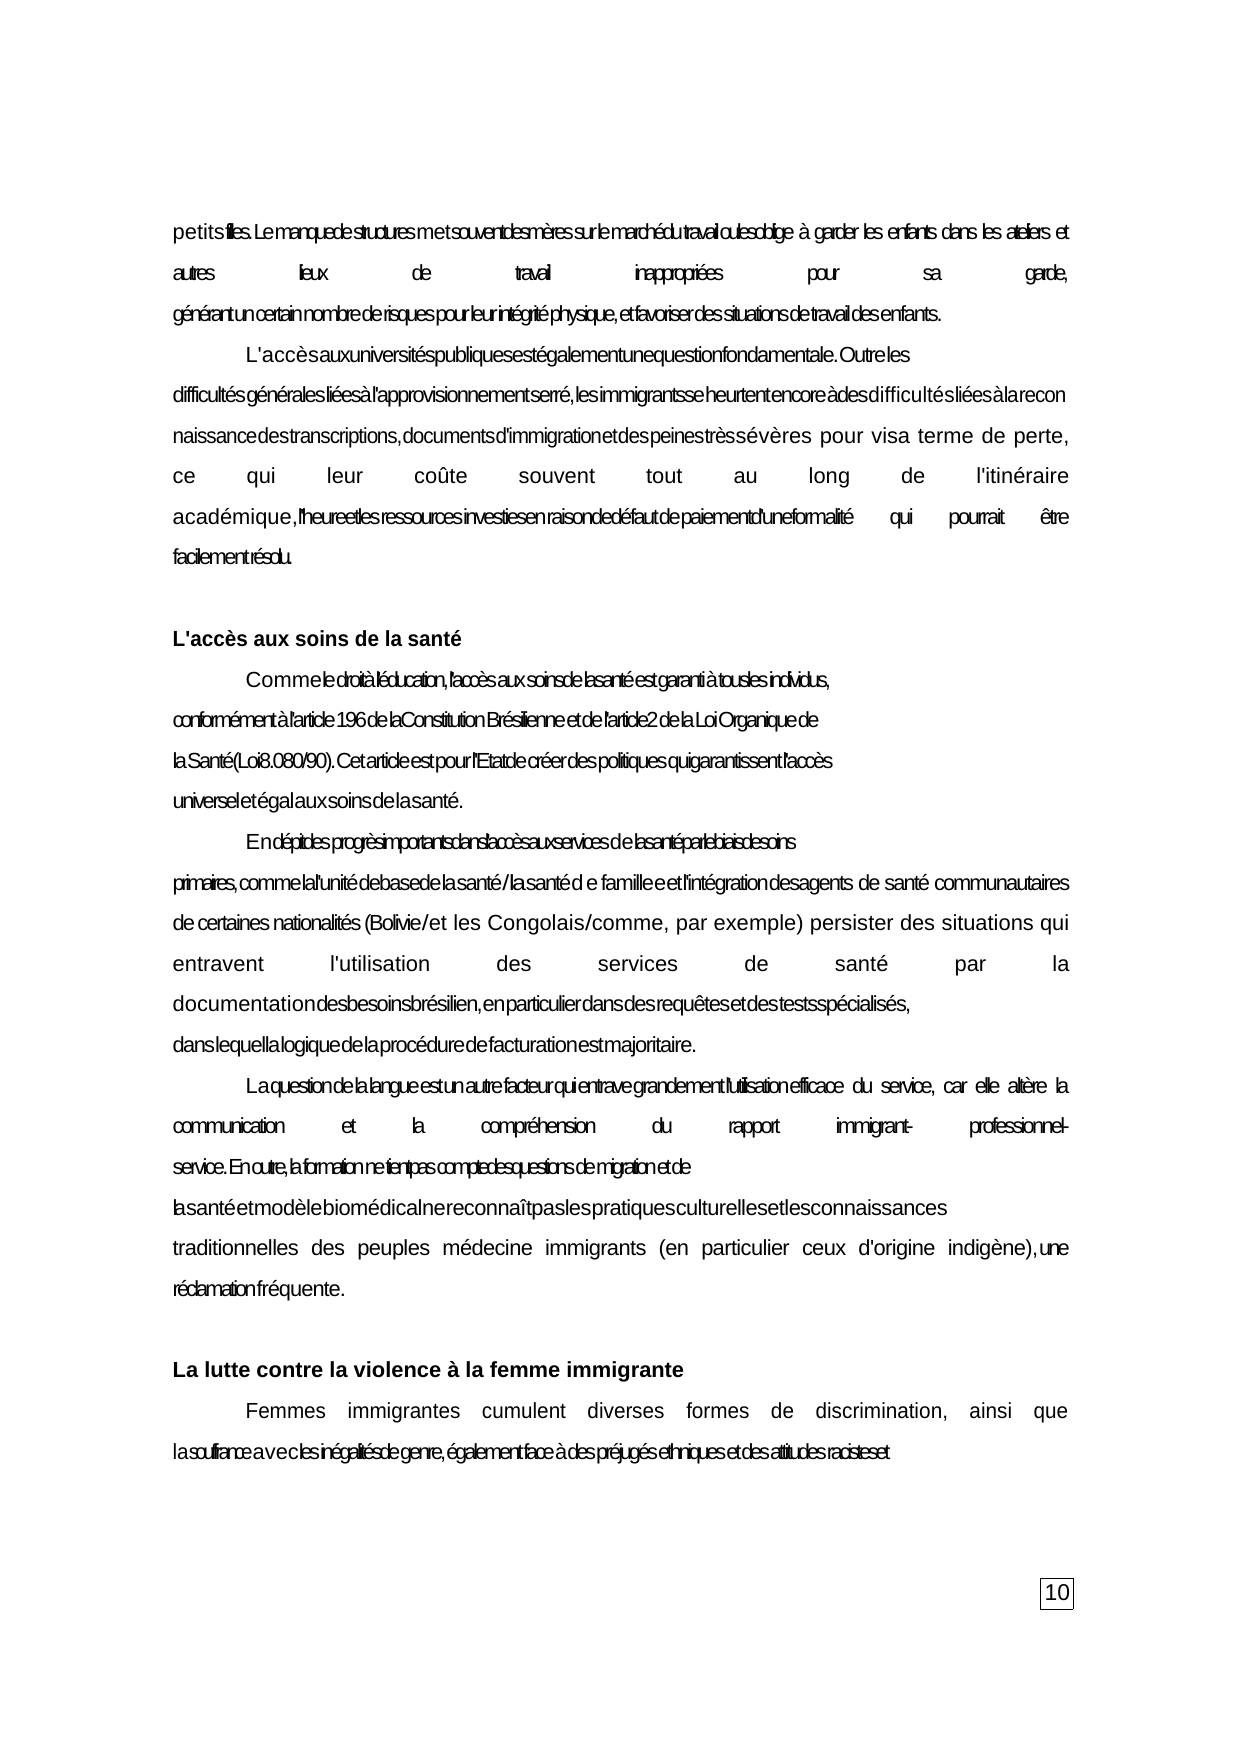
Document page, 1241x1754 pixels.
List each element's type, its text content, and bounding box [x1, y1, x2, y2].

text Laquestiondelalangueestunautrefacteurquientravegrandementl'utilisationefficace du service, car elle altère la communication et la compréhension du rapport immigrant- professionnel-service.Enoutre,laformationnetientpascomptedesquestionsdemigrationetde lasantéetmodèlebiomédicalnereconnaîtpaslespratiquesculturellesetlesconnaissances traditionnelles des peuples médecine immigrants (en particulier ceux d'origine indigène),une réclamationfréquente. [172, 1073, 1070, 1301]
text petitsfilles.Lemanquedestructuresmetsouventdesmèressurlemarchédutravailoulesoblige à garder les enfants dans les ateliers et autres lieux de travail inappropriées pour sa garde, générantuncertainnombrederisquespourleurintégritéphysique,etfavoriserdessituationsde travail desenfants. [172, 218, 1070, 326]
text Femmes immigrantes cumulent diverses formes de discrimination, ainsi que lasouffranceaveclesinégalitésdegenre,égalementfaceàdespréjugésethniquesetdesattitudesracisteset [172, 1398, 1069, 1464]
subtitle La lutte contre la violence à la femme immigrante [172, 1357, 1082, 1382]
text Commeledroitàl'éducation,l'accèsauxsoinsdelasantéestgarantiàtouslesindividus, conformémentàl'article196delaConstitutionBrésilienneetdel'article2delaLoiOrganiquede laSanté(Loi8.080/90).Cetarticleestpourl'Etatdecréerdespolitiquesquigarantissentl'accès universeletégalauxsoinsdelasanté. [172, 667, 1070, 813]
text Endépitdesprogrèsimportantsdansl'accèsauxservicesdelasantéparlebiaisdesoins primaires,commelal'unitédebasedelasanté/lasantédefamilleeetl'intégrationdesagents de santé communautaires de certaines nationalités (Bolivie/et les Congolais/comme, par exemple) persister des situations qui entravent l'utilisation des services de santé par la documentationdesbesoinsbrésilien,enparticulierdansdesrequêtesetdestestsspécialisés, danslequellalogiquedelaprocéduredefacturationestmajoritaire. [172, 829, 1070, 1057]
subtitle L'accès aux soins de la santé [172, 626, 1082, 651]
text L'accèsauxuniversitéspubliquesestégalementunequestionfondamentale.Outreles difficultésgénéralesliéesàl'approvisionnementserré,lesimmigrantsseheurtentencoreàdesdifficultésliéesàlareconnaissancedestranscriptions,documentsd'immigrationetdespeinestrèssévères pour visa terme de perte, ce qui leur coûte souvent tout au long de l'itinéraire académique,l'heureetlesressourcesinvestiesenraisondedéfautdepaiementd'uneformalité qui pourrait être facilementrésolu. [172, 342, 1070, 569]
